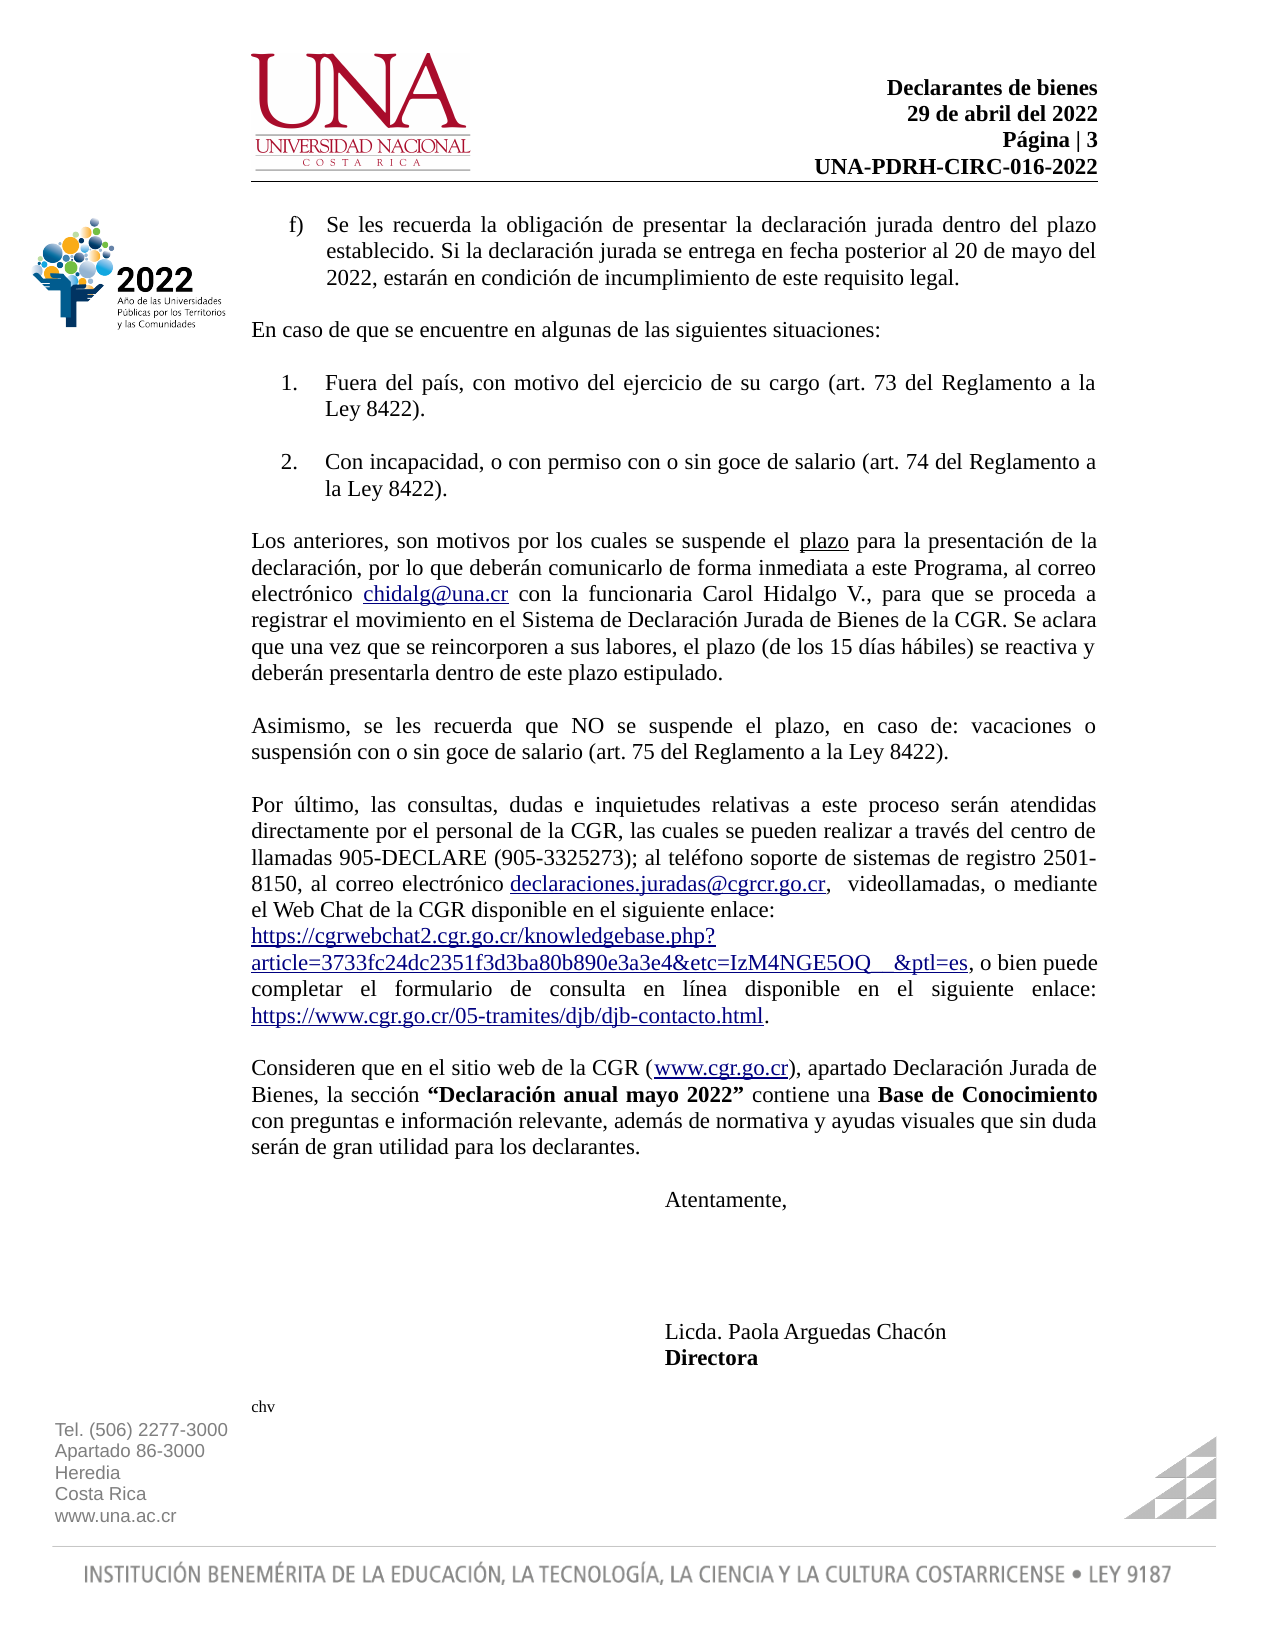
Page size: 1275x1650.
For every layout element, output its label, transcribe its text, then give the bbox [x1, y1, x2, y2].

text https://cgrwebchat2.cgr.go.cr/knowledgebase.php?article=3733fc24dc2351f3d3ba80b890e3a3e4&etc=IzM4NGE5OQ__&ptl=es, o bien puede completar el formulario de consulta en línea disponible en el siguiente enlace: https://www.cgr.go.cr/05-tramites/djb/djb-contacto.html. [251, 923, 1098, 1028]
text Atentamente, [664, 1186, 1098, 1212]
list Se les recuerda la obligación de presentar la declaración jurada dentro del plazo establecido. Si la declaración jurada se entrega en fecha posterior al 20 de mayo del 2022, estarán en condición de incumplimiento de este requisito legal. [288, 211, 1098, 290]
text Consideren que en el sitio web de la CGR (www.cgr.go.cr), apartado Declaración Jurada de Bienes, la sección “Declaración anual mayo 2022” contiene una Base de Conocimiento con preguntas e información relevante, además de normativa y ayudas visuales que sin duda serán de gran utilidad para los declarantes. [251, 1054, 1098, 1160]
text Licda. Paola Arguedas Chacón [664, 1318, 1098, 1344]
text Directora [664, 1344, 1098, 1371]
text En caso de que se encuentre en algunas de las siguientes situaciones: [251, 316, 1098, 343]
list Fuera del país, con motivo del ejercicio de su cargo (art. 73 del Reglamento a la Ley 8422). [281, 369, 1098, 422]
list Con incapacidad, o con permiso con o sin goce de salario (art. 74 del Reglamento a la Ley 8422). [281, 448, 1098, 501]
text Asimismo, se les recuerda que NO se suspende el plazo, en caso de: vacaciones o suspensión con o sin goce de salario (art. 75 del Reglamento a la Ley 8422). [251, 712, 1098, 764]
text Por último, las consultas, dudas e inquietudes relativas a este proceso serán atendidas directamente por el personal de la CGR, las cuales se pueden realizar a través del centro de llamadas 905-DECLARE (905-3325273); al teléfono soporte de sistemas de registro 2501-8150, al correo electrónico declaraciones.juradas@cgrcr.go.cr, videollamadas, o mediante el Web Chat de la CGR disponible en el siguiente enlace: [251, 791, 1098, 923]
text Los anteriores, son motivos por los cuales se suspende el plazo para la presentación de la declaración, por lo que deberán comunicarlo de forma inmediata a este Programa, al correo electrónico chidalg@una.cr con la funcionaria Carol Hidalgo V., para que se proceda a registrar el movimiento en el Sistema de Declaración Jurada de Bienes de la CGR. Se aclara que una vez que se reincorporen a sus labores, el plazo (de los 15 días hábiles) se reactiva y deberán presentarla dentro de este plazo estipulado. [251, 501, 1098, 685]
text chv [251, 1397, 1098, 1416]
